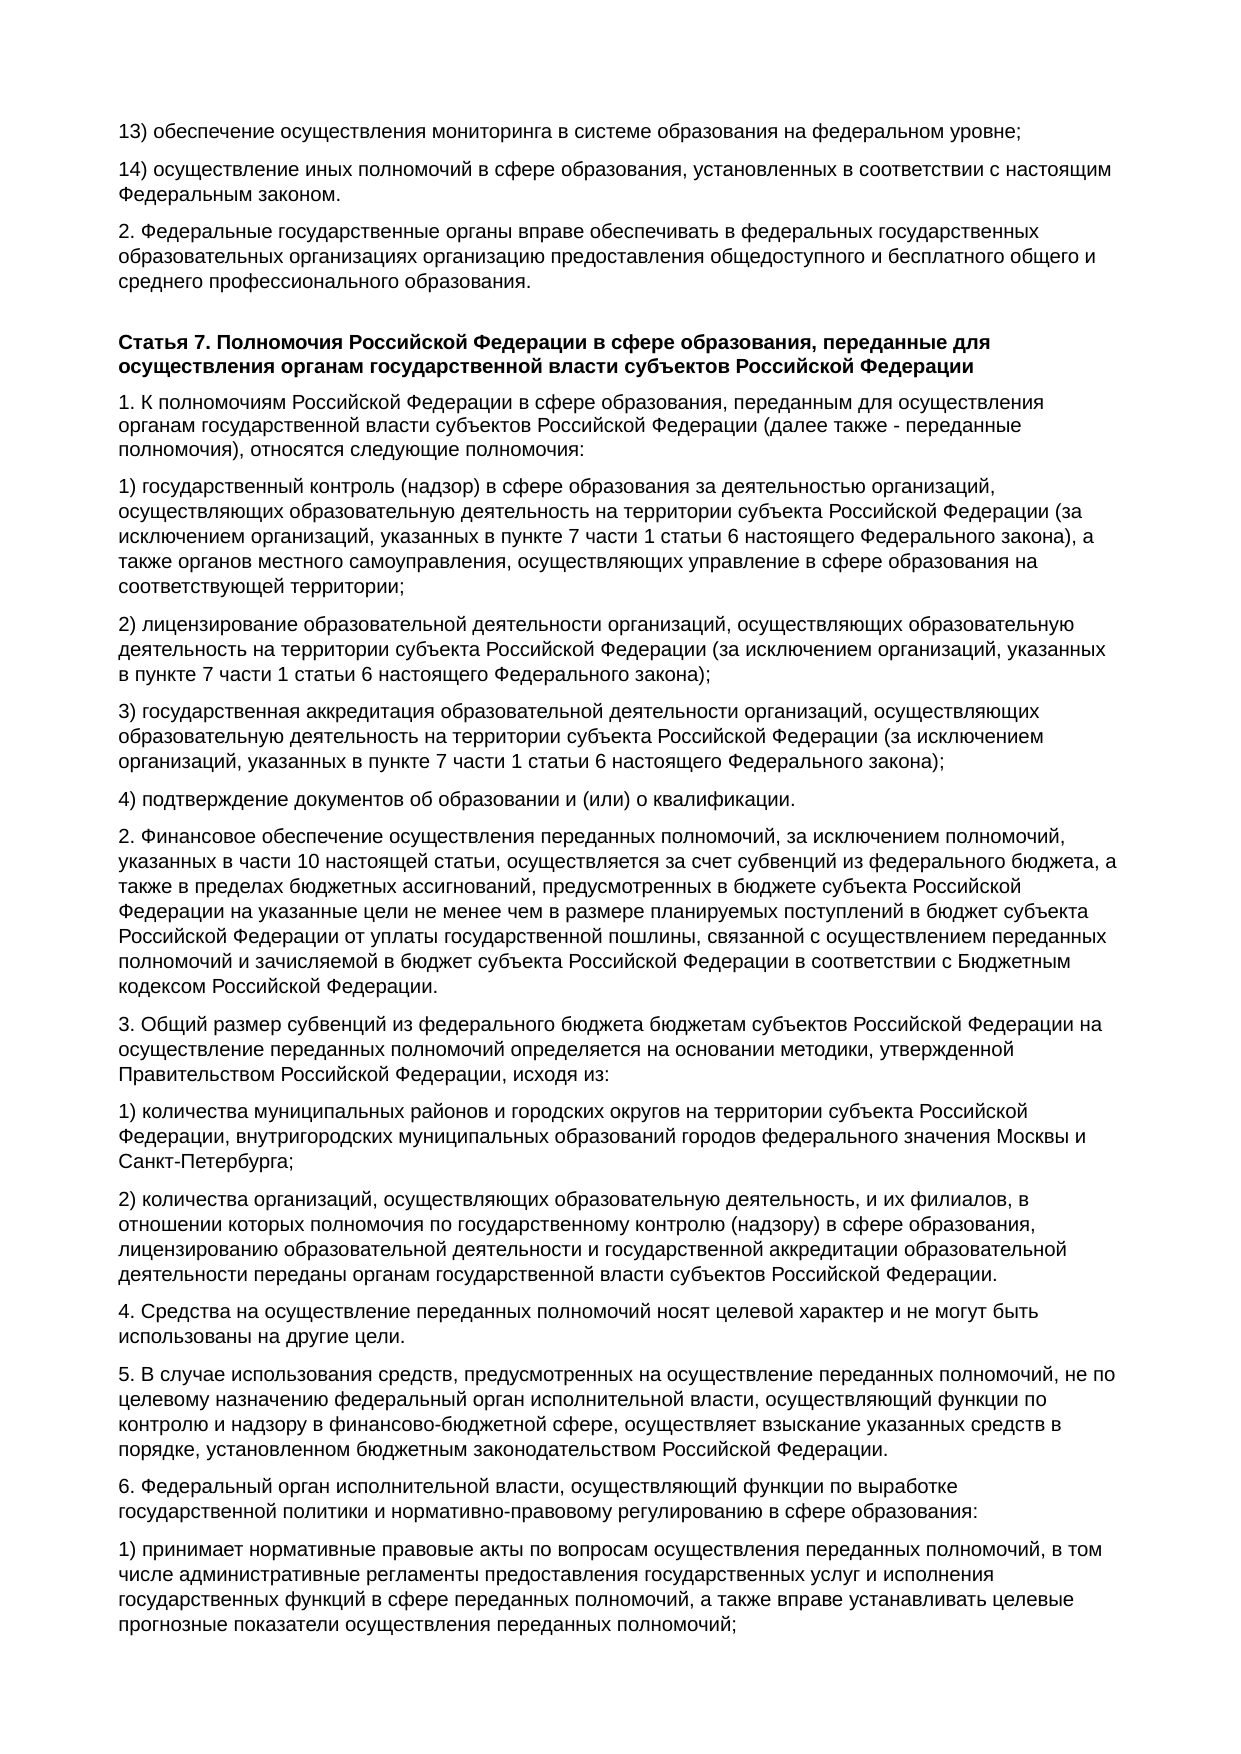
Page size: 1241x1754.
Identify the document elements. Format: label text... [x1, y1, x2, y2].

text 2. Федеральные государственные органы вправе обеспечивать в федеральных государственных образовательных организациях организацию предоставления общедоступного и бесплатного общего и среднего профессионального образования. [118, 218, 1122, 293]
text 1. К полномочиям Российской Федерации в сфере образования, переданным для осуществления органам государственной власти субъектов Российской Федерации (далее также - переданные полномочия), относятся следующие полномочия: [118, 390, 1122, 460]
text 13) обеспечение осуществления мониторинга в системе образования на федеральном уровне; [118, 118, 1122, 143]
text 2) лицензирование образовательной деятельности организаций, осуществляющих образовательную деятельность на территории субъекта Российской Федерации (за исключением организаций, указанных в пункте 7 части 1 статьи 6 настоящего Федерального закона); [118, 610, 1122, 685]
text 3. Общий размер субвенций из федерального бюджета бюджетам субъектов Российской Федерации на осуществление переданных полномочий определяется на основании методики, утвержденной Правительством Российской Федерации, исходя из: [118, 1010, 1122, 1085]
text 3) государственная аккредитация образовательной деятельности организаций, осуществляющих образовательную деятельность на территории субъекта Российской Федерации (за исключением организаций, указанных в пункте 7 части 1 статьи 6 настоящего Федерального закона); [118, 698, 1122, 773]
text 1) принимает нормативные правовые акты по вопросам осуществления переданных полномочий, в том числе административные регламенты предоставления государственных услуг и исполнения государственных функций в сфере переданных полномочий, а также вправе устанавливать целевые прогнозные показатели осуществления переданных полномочий; [118, 1535, 1122, 1635]
text 1) количества муниципальных районов и городских округов на территории субъекта Российской Федерации, внутригородских муниципальных образований городов федерального значения Москвы и Санкт-Петербурга; [118, 1098, 1122, 1173]
text 2) количества организаций, осуществляющих образовательную деятельность, и их филиалов, в отношении которых полномочия по государственному контролю (надзору) в сфере образования, лицензированию образовательной деятельности и государственной аккредитации образовательной деятельности переданы органам государственной власти субъектов Российской Федерации. [118, 1185, 1122, 1285]
text 4. Средства на осуществление переданных полномочий носят целевой характер и не могут быть использованы на другие цели. [118, 1298, 1122, 1348]
text 6. Федеральный орган исполнительной власти, осуществляющий функции по выработке государственной политики и нормативно-правовому регулированию в сфере образования: [118, 1473, 1122, 1523]
subtitle Статья 7. Полномочия Российской Федерации в сфере образования, переданные для осуществления органам государственной власти субъектов Российской Федерации [118, 331, 1122, 377]
text 5. В случае использования средств, предусмотренных на осуществление переданных полномочий, не по целевому назначению федеральный орган исполнительной власти, осуществляющий функции по контролю и надзору в финансово-бюджетной сфере, осуществляет взыскание указанных средств в порядке, установленном бюджетным законодательством Российской Федерации. [118, 1360, 1122, 1460]
text 14) осуществление иных полномочий в сфере образования, установленных в соответствии с настоящим Федеральным законом. [118, 156, 1122, 206]
text 4) подтверждение документов об образовании и (или) о квалификации. [118, 785, 1122, 810]
text 2. Финансовое обеспечение осуществления переданных полномочий, за исключением полномочий, указанных в части 10 настоящей статьи, осуществляется за счет субвенций из федерального бюджета, а также в пределах бюджетных ассигнований, предусмотренных в бюджете субъекта Российской Федерации на указанные цели не менее чем в размере планируемых поступлений в бюджет субъекта Российской Федерации от уплаты государственной пошлины, связанной с осуществлением переданных полномочий и зачисляемой в бюджет субъекта Российской Федерации в соответствии с Бюджетным кодексом Российской Федерации. [118, 823, 1122, 998]
text 1) государственный контроль (надзор) в сфере образования за деятельностью организаций, осуществляющих образовательную деятельность на территории субъекта Российской Федерации (за исключением организаций, указанных в пункте 7 части 1 статьи 6 настоящего Федерального закона), а также органов местного самоуправления, осуществляющих управление в сфере образования на соответствующей территории; [118, 473, 1122, 598]
